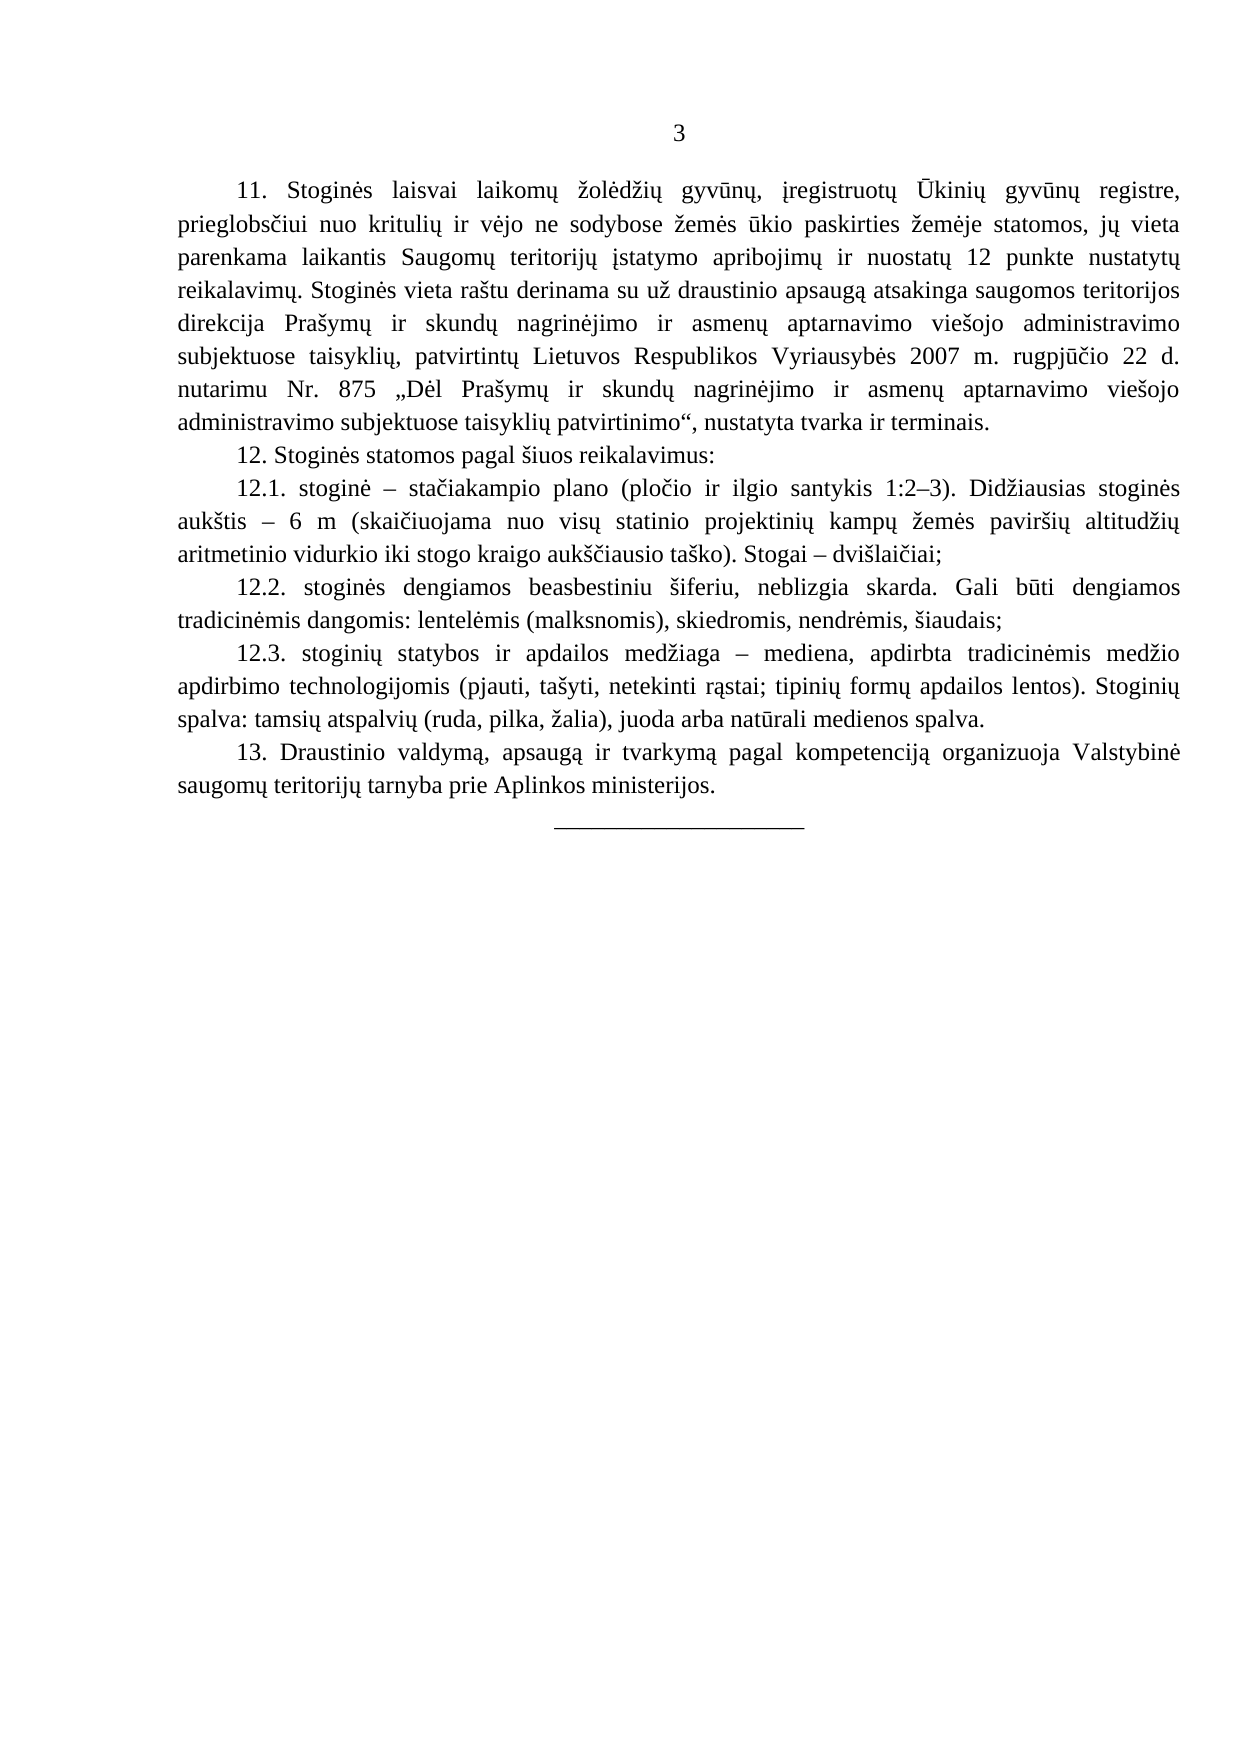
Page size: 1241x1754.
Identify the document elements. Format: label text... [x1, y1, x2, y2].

text 12. Stoginės statomos pagal šiuos reikalavimus: [177, 440, 1181, 468]
text 12.1. stoginė – stačiakampio plano (pločio ir ilgio santykis 1:2–3). Didžiausias stoginės aukštis – 6 m (skaičiuojama nuo visų statinio projektinių kampų žemės paviršių altitudžių aritmetinio vidurkio iki stogo kraigo aukščiausio taško). Stogai – dvišlaičiai; [177, 473, 1181, 568]
text 13. Draustinio valdymą, apsaugą ir tvarkymą pagal kompetenciją organizuoja Valstybinė saugomų teritorijų tarnyba prie Aplinkos ministerijos. [177, 737, 1181, 799]
text ____________________ [177, 803, 1181, 832]
text 12.2. stoginės dengiamos beasbestiniu šiferiu, neblizgia skarda. Gali būti dengiamos tradicinėmis dangomis: lentelėmis (malksnomis), skiedromis, nendrėmis, šiaudais; [177, 572, 1181, 634]
text 12.3. stoginių statybos ir apdailos medžiaga – mediena, apdirbta tradicinėmis medžio apdirbimo technologijomis (pjauti, tašyti, netekinti rąstai; tipinių formų apdailos lentos). Stoginių spalva: tamsių atspalvių (ruda, pilka, žalia), juoda arba natūrali medienos spalva. [177, 638, 1181, 733]
text 11. Stoginės laisvai laikomų žolėdžių gyvūnų, įregistruotų Ūkinių gyvūnų registre, prieglobsčiui nuo kritulių ir vėjo ne sodybose žemės ūkio paskirties žemėje statomos, jų vieta parenkama laikantis Saugomų teritorijų įstatymo apribojimų ir nuostatų 12 punkte nustatytų reikalavimų. Stoginės vieta raštu derinama su už draustinio apsaugą atsakinga saugomos teritorijos direkcija Prašymų ir skundų nagrinėjimo ir asmenų aptarnavimo viešojo administravimo subjektuose taisyklių, patvirtintų Lietuvos Respublikos Vyriausybės 2007 m. rugpjūčio 22 d. nutarimu Nr. 875 „Dėl Prašymų ir skundų nagrinėjimo ir asmenų aptarnavimo viešojo administravimo subjektuose taisyklių patvirtinimo“, nustatyta tvarka ir terminais. [177, 176, 1181, 436]
